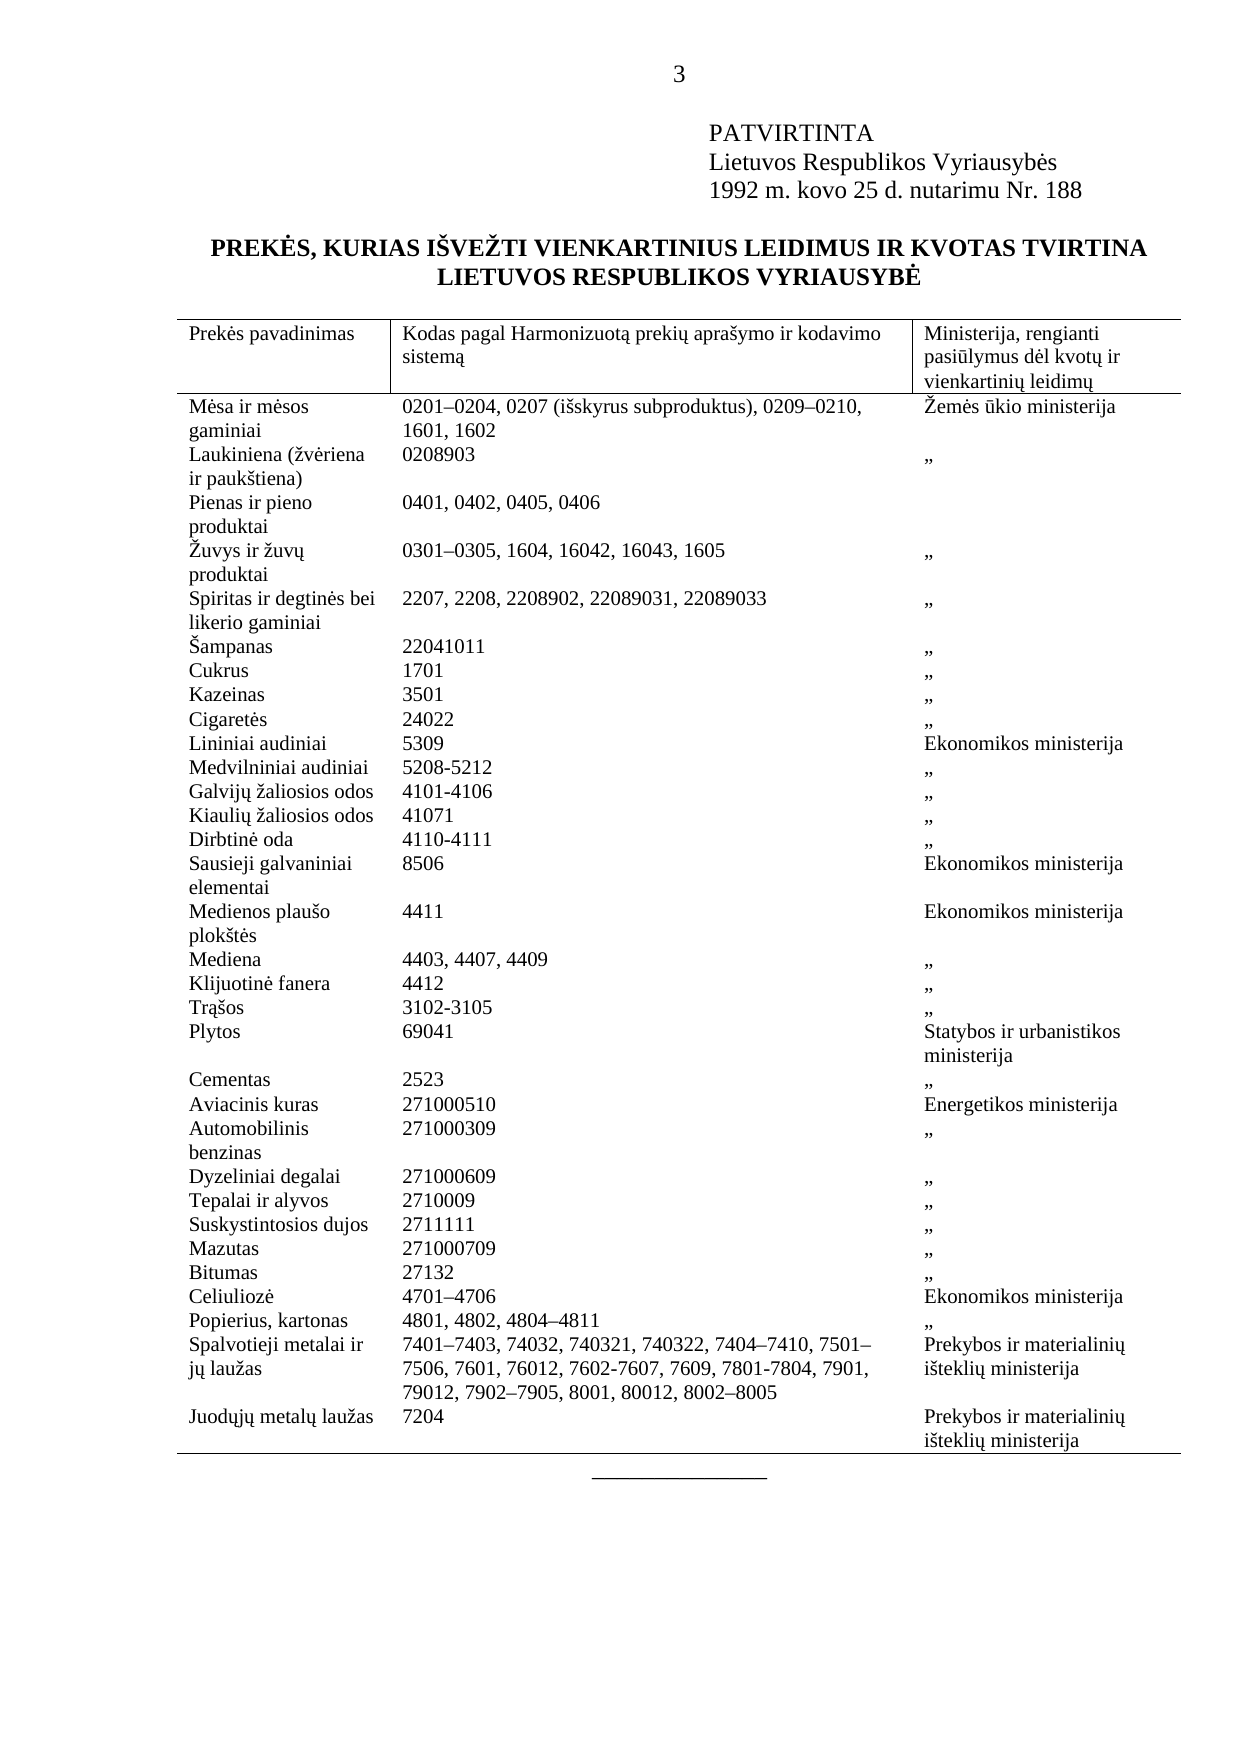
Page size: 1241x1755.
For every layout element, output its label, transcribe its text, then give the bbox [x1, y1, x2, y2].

table_cell „ [913, 442, 1181, 490]
table_cell 7401–7403, 74032, 740321, 740322, 7404–7410, 7501–7506, 7601, 76012, 7602-7607, 7609, 7801-7804, 7901, 79012, 7902–7905, 8001, 80012, 8002–8005 [391, 1332, 913, 1404]
table_cell Juodųjų metalų laužas [177, 1404, 391, 1452]
table_cell 2523 [391, 1068, 913, 1091]
table_cell „ [913, 779, 1181, 803]
table_cell „ [913, 1212, 1181, 1236]
table_cell 4412 [391, 971, 913, 995]
table_cell Pienas ir pieno produktai [177, 490, 391, 538]
table_cell Ekonomikos ministerija [913, 851, 1181, 899]
table_cell 4701–4706 [391, 1284, 913, 1308]
table_cell „ [913, 827, 1181, 851]
table_cell Kiaulių žaliosios odos [177, 803, 391, 827]
table_cell „ [913, 803, 1181, 827]
table_cell Celiuliozė [177, 1284, 391, 1308]
table_cell Šampanas [177, 634, 391, 658]
table_cell 24022 [391, 706, 913, 731]
table_cell Dirbtinė oda [177, 827, 391, 851]
table_cell 3102-3105 [391, 995, 913, 1019]
text ______________ [177, 1454, 1181, 1482]
table_cell 4101-4106 [391, 779, 913, 803]
table_cell Spiritas ir degtinės bei likerio gaminiai [177, 586, 391, 634]
table_cell 4110-4111 [391, 827, 913, 851]
table_cell „ [913, 634, 1181, 658]
table_cell 5309 [391, 731, 913, 754]
table_cell 1701 [391, 658, 913, 682]
table_cell 271000609 [391, 1164, 913, 1188]
table_cell 0201–0204, 0207 (išskyrus subproduktus), 0209–0210, 1601, 1602 [391, 394, 913, 442]
table_cell Tepalai ir alyvos [177, 1188, 391, 1212]
table_cell [913, 490, 1181, 538]
table_cell „ [913, 683, 1181, 706]
table_cell 0208903 [391, 442, 913, 490]
table_cell „ [913, 1188, 1181, 1212]
table_cell „ [913, 658, 1181, 682]
table_cell Mediena [177, 947, 391, 971]
text Lietuvos Respublikos Vyriausybės [177, 147, 1181, 176]
table_cell Medvilniniai audiniai [177, 755, 391, 779]
table_cell „ [913, 947, 1181, 971]
table_cell Galvijų žaliosios odos [177, 779, 391, 803]
table_cell 0301–0305, 1604, 16042, 16043, 1605 [391, 538, 913, 586]
table_cell „ [913, 1116, 1181, 1164]
table_cell 8506 [391, 851, 913, 899]
table_cell Dyzeliniai degalai [177, 1164, 391, 1188]
table_cell Ekonomikos ministerija [913, 899, 1181, 947]
table_cell 2710009 [391, 1188, 913, 1212]
table_cell Cementas [177, 1068, 391, 1091]
table_cell 4403, 4407, 4409 [391, 947, 913, 971]
table_cell Kazeinas [177, 683, 391, 706]
table_cell 0401, 0402, 0405, 0406 [391, 490, 913, 538]
table_cell Lininiai audiniai [177, 731, 391, 754]
table_cell Klijuotinė fanera [177, 971, 391, 995]
table_cell Žemės ūkio ministerija [913, 394, 1181, 442]
table_cell Plytos [177, 1019, 391, 1067]
table_cell 271000709 [391, 1236, 913, 1260]
table_cell 7204 [391, 1404, 913, 1452]
table_cell „ [913, 971, 1181, 995]
table_cell „ [913, 1068, 1181, 1091]
table_cell Medienos plaušo plokštės [177, 899, 391, 947]
text PREKĖS, KURIAS IŠVEŽTI VIENKARTINIUS LEIDIMUS IR KVOTAS TVIRTINA LIETUVOS RESPUBLIKOS VYRIAUSYBĖ [177, 233, 1181, 291]
table_cell 4801, 4802, 4804–4811 [391, 1308, 913, 1332]
table_cell „ [913, 995, 1181, 1019]
table_cell 2711111 [391, 1212, 913, 1236]
table_header Prekės pavadinimas [177, 320, 390, 393]
table_cell Suskystintosios dujos [177, 1212, 391, 1236]
table_cell 5208-5212 [391, 755, 913, 779]
table_cell „ [913, 755, 1181, 779]
table_cell „ [913, 1236, 1181, 1260]
table_cell 3501 [391, 683, 913, 706]
table_cell 271000309 [391, 1116, 913, 1164]
table_cell „ [913, 538, 1181, 586]
table_cell „ [913, 1260, 1181, 1284]
table_cell Ekonomikos ministerija [913, 1284, 1181, 1308]
table_cell 69041 [391, 1019, 913, 1067]
table_cell Energetikos ministerija [913, 1091, 1181, 1116]
table_cell Prekybos ir materialinių išteklių ministerija [913, 1404, 1181, 1452]
table_cell Aviacinis kuras [177, 1091, 391, 1116]
table_cell Sausieji galvaniniai elementai [177, 851, 391, 899]
table_header Ministerija, rengianti pasiūlymus dėl kvotų ir vienkartinių leidimų [913, 320, 1181, 393]
table_cell „ [913, 706, 1181, 731]
table_header Kodas pagal Harmonizuotą prekių aprašymo ir kodavimo sistemą [391, 320, 912, 393]
table_cell Prekybos ir materialinių išteklių ministerija [913, 1332, 1181, 1404]
table_cell „ [913, 1164, 1181, 1188]
table_cell Bitumas [177, 1260, 391, 1284]
table_cell 2207, 2208, 2208902, 22089031, 22089033 [391, 586, 913, 634]
table_cell 27132 [391, 1260, 913, 1284]
table_cell 4411 [391, 899, 913, 947]
table_cell „ [913, 1308, 1181, 1332]
table_cell Cigaretės [177, 706, 391, 731]
table_cell Popierius, kartonas [177, 1308, 391, 1332]
table_cell Mėsa ir mėsos gaminiai [177, 394, 391, 442]
table_cell Cukrus [177, 658, 391, 682]
table_cell 271000510 [391, 1091, 913, 1116]
text PATVIRTINTA [709, 118, 1181, 147]
table_cell Spalvotieji metalai ir jų laužas [177, 1332, 391, 1404]
table_cell Žuvys ir žuvų produktai [177, 538, 391, 586]
table_cell Mazutas [177, 1236, 391, 1260]
table_cell Trąšos [177, 995, 391, 1019]
table_cell Ekonomikos ministerija [913, 731, 1181, 754]
table_cell Automobilinis benzinas [177, 1116, 391, 1164]
table_cell „ [913, 586, 1181, 634]
table_cell Laukiniena (žvėriena ir paukštiena) [177, 442, 391, 490]
table_cell Statybos ir urbanistikos ministerija [913, 1019, 1181, 1067]
table_cell 41071 [391, 803, 913, 827]
text 1992 m. kovo 25 d. nutarimu Nr. 188 [177, 176, 1181, 204]
table_cell 22041011 [391, 634, 913, 658]
